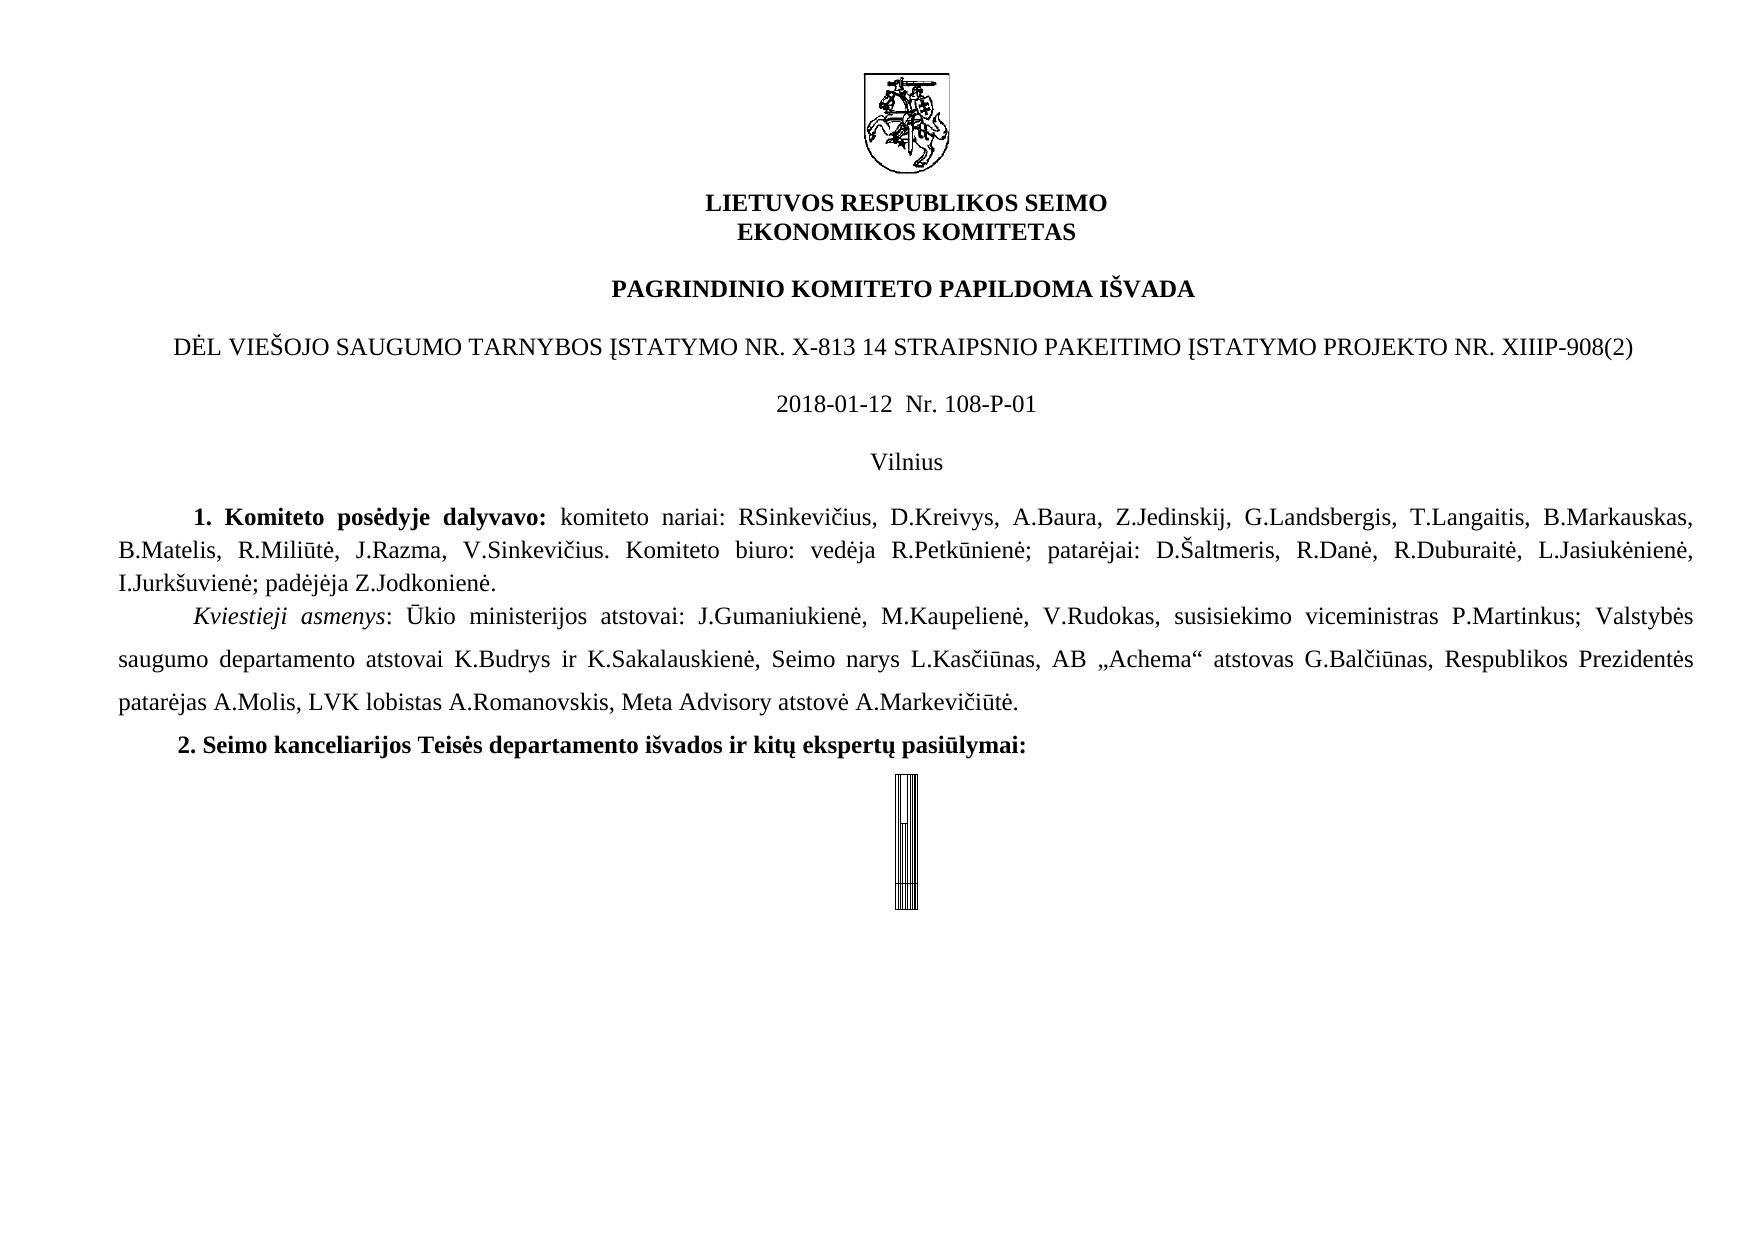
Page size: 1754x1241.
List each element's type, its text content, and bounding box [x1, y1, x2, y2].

text LIETUVOS RESPUBLIKOS SEIMO [118, 188, 1695, 217]
text 2. Seimo kanceliarijos Teisės departamento išvados ir kitų ekspertų pasiūlymai: [118, 731, 1695, 759]
text 1. Komiteto posėdyje dalyvavo: komiteto nariai: RSinkevičius, D.Kreivys, A.Baura, Z.Jedinskij, G.Landsbergis, T.Langaitis, B.Markauskas, B.Matelis, R.Miliūtė, J.Razma, V.Sinkevičius. Komiteto biuro: vedėja R.Petkūnienė; patarėjai: D.Šaltmeris, R.Danė, R.Duburaitė, L.Jasiukėnienė, I.Jurkšuvienė; padėjėja Z.Jodkonienė. [118, 502, 1695, 597]
text Vilnius [118, 447, 1695, 476]
text 2018-01-12 Nr. 108-P-01 [118, 389, 1695, 418]
table_header Siūloma keisti [901, 775, 907, 823]
text DĖL VIEŠOJO SAUGUMO TARNYBOS ĮSTATYMO NR. X-813 14 STRAIPSNIO PAKEITIMO ĮSTATYMO PROJEKTO NR. XIIIP-908(2) [118, 332, 1695, 361]
text Kviestieji asmenys: Ūkio ministerijos atstovai: J.Gumaniukienė, M.Kaupelienė, V.Rudokas, susisiekimo viceministras P.Martinkus; Valstybės saugumo departamento atstovai K.Budrys ir K.Sakalauskienė, Seimo narys L.Kasčiūnas, AB „Achema“ atstovas G.Balčiūnas, Respublikos Prezidentės patarėjas A.Molis, LVK lobistas A.Romanovskis, Meta Advisory atstovė A.Markevičiūtė. [118, 601, 1695, 716]
text PAGRINDINIO KOMITETO PAPILDOMA IŠVADA [118, 274, 1695, 303]
text EKONOMIKOS KOMITETAS [118, 217, 1695, 246]
